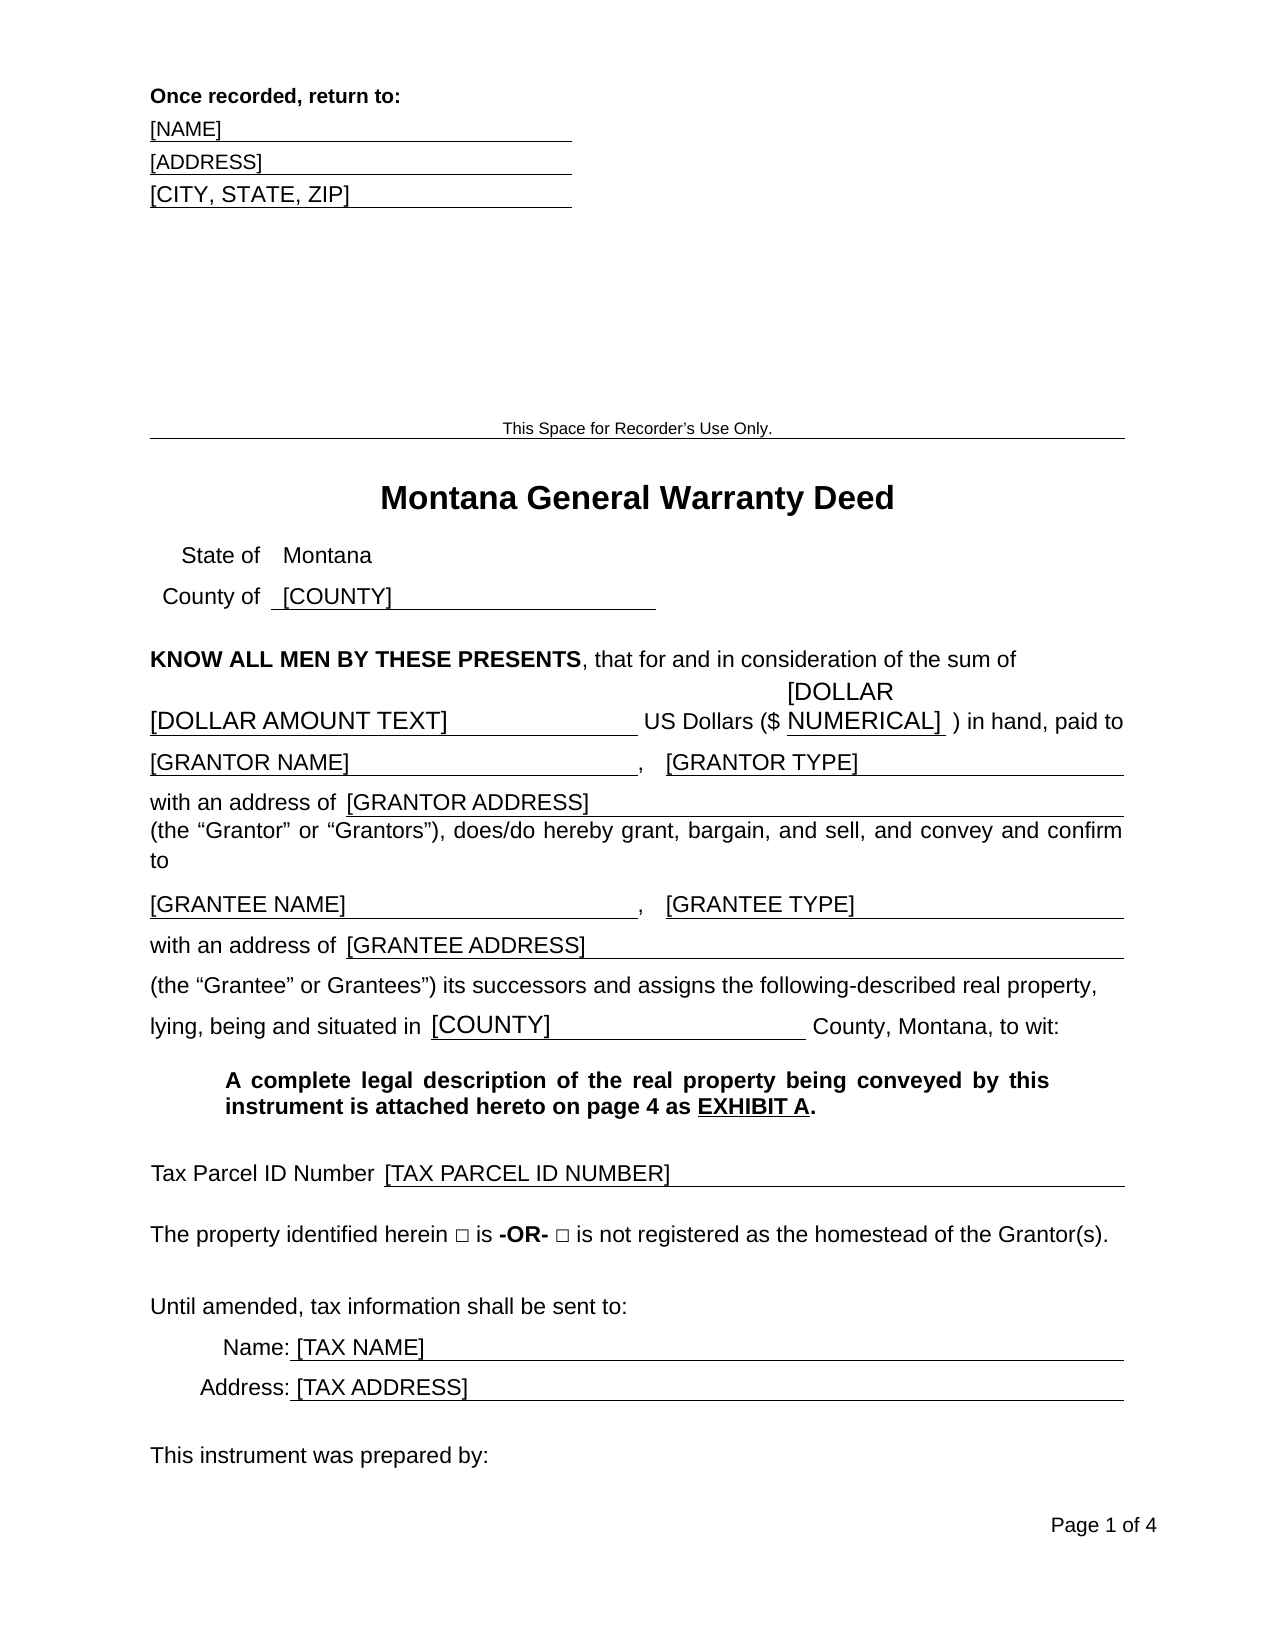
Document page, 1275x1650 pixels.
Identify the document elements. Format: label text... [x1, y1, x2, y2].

table_cell (the “Grantee” or Grantees”) its successors and assigns the following-described real property, [150, 958, 1124, 999]
table_cell (the “Grantor” or “Grantors”), does/do hereby grant, bargain, and sell, and convey and confirm to [150, 873, 1124, 877]
table_cell [DOLLAR NUMERICAL] [787, 677, 946, 734]
table_cell [600, 174, 1125, 207]
table_header Montana [271, 528, 656, 569]
table_cell [150, 306, 572, 339]
table_cell This Space for Recorder’s Use Only. [150, 405, 1125, 438]
table_header State of [150, 528, 271, 569]
table_cell [150, 372, 572, 405]
table_cell [600, 372, 1125, 405]
table_cell [TAX NAME] [290, 1319, 1124, 1360]
table_cell [COUNTY] [431, 999, 806, 1039]
table_cell [GRANTEE ADDRESS] [346, 918, 1124, 958]
table_cell [572, 240, 600, 273]
table_cell [GRANTOR ADDRESS] [346, 775, 1124, 816]
table_cell [150, 339, 572, 372]
table_cell [COUNTY] [271, 569, 656, 609]
text Montana General Warranty Deed [150, 478, 1125, 516]
table_cell lying, being and situated in [150, 999, 431, 1039]
table_cell [NAME] [150, 108, 572, 141]
table_cell Name: [150, 1319, 290, 1360]
table_cell , [638, 735, 666, 775]
table_cell , [638, 877, 666, 918]
table_cell US Dollars ($ [638, 677, 787, 734]
table_cell [600, 141, 1125, 174]
table_cell County of [150, 569, 271, 609]
table_header KNOW ALL MEN BY THESE PRESENTS, that for and in consideration of the sum of [150, 637, 1124, 646]
table_cell [600, 306, 1125, 339]
table_header [TAX PARCEL ID NUMBER] [384, 1146, 1124, 1186]
table_header Until amended, tax information shall be sent to: [150, 1279, 1124, 1319]
table_cell [TAX ADDRESS] [290, 1361, 1124, 1400]
table_header [600, 75, 1125, 108]
text A complete legal description of the real property being conveyed by this instrument is attached hereto on page 4 as EXHIBIT A. [225, 1067, 1050, 1119]
table_cell [CITY, STATE, ZIP] [150, 175, 572, 207]
table_cell [GRANTEE NAME] [150, 877, 637, 918]
table_cell [572, 372, 600, 405]
table_header KNOW ALL MEN BY THESE PRESENTS, that for and in consideration of the sum of [150, 673, 1124, 677]
table_cell [572, 273, 600, 306]
table_cell [150, 208, 572, 240]
table_cell with an address of [150, 919, 346, 958]
table_cell [600, 108, 1125, 141]
table_cell [572, 108, 600, 141]
table_cell [600, 240, 1125, 273]
table_cell County, Montana, to wit: [806, 999, 1124, 1039]
table_cell [572, 339, 600, 372]
table_cell ) in hand, paid to [946, 677, 1124, 734]
table_cell [GRANTEE TYPE] [666, 877, 1124, 918]
table_cell Address: [150, 1360, 290, 1400]
text The property identified herein ☐ is -OR- ☐ is not registered as the homestead of the Grantor(s). [150, 1216, 1125, 1250]
table_cell [572, 207, 600, 240]
table_cell with an address of [150, 776, 346, 816]
table_cell [GRANTOR NAME] [150, 736, 637, 775]
table_cell [GRANTOR TYPE] [666, 735, 1124, 775]
table_cell [600, 273, 1125, 306]
table_header Tax Parcel ID Number [151, 1146, 384, 1186]
table_cell [572, 141, 600, 174]
table_cell [ADDRESS] [150, 142, 572, 174]
table_cell [600, 339, 1125, 372]
table_cell [572, 306, 600, 339]
table_header Once recorded, return to: [150, 75, 572, 108]
table_cell [150, 273, 572, 306]
table_cell [600, 207, 1125, 240]
table_cell [DOLLAR AMOUNT TEXT] [150, 677, 637, 734]
table_header This instrument was prepared by: [150, 1428, 1124, 1468]
table_cell [150, 240, 572, 273]
table_header [572, 75, 600, 108]
table_cell [572, 174, 600, 207]
